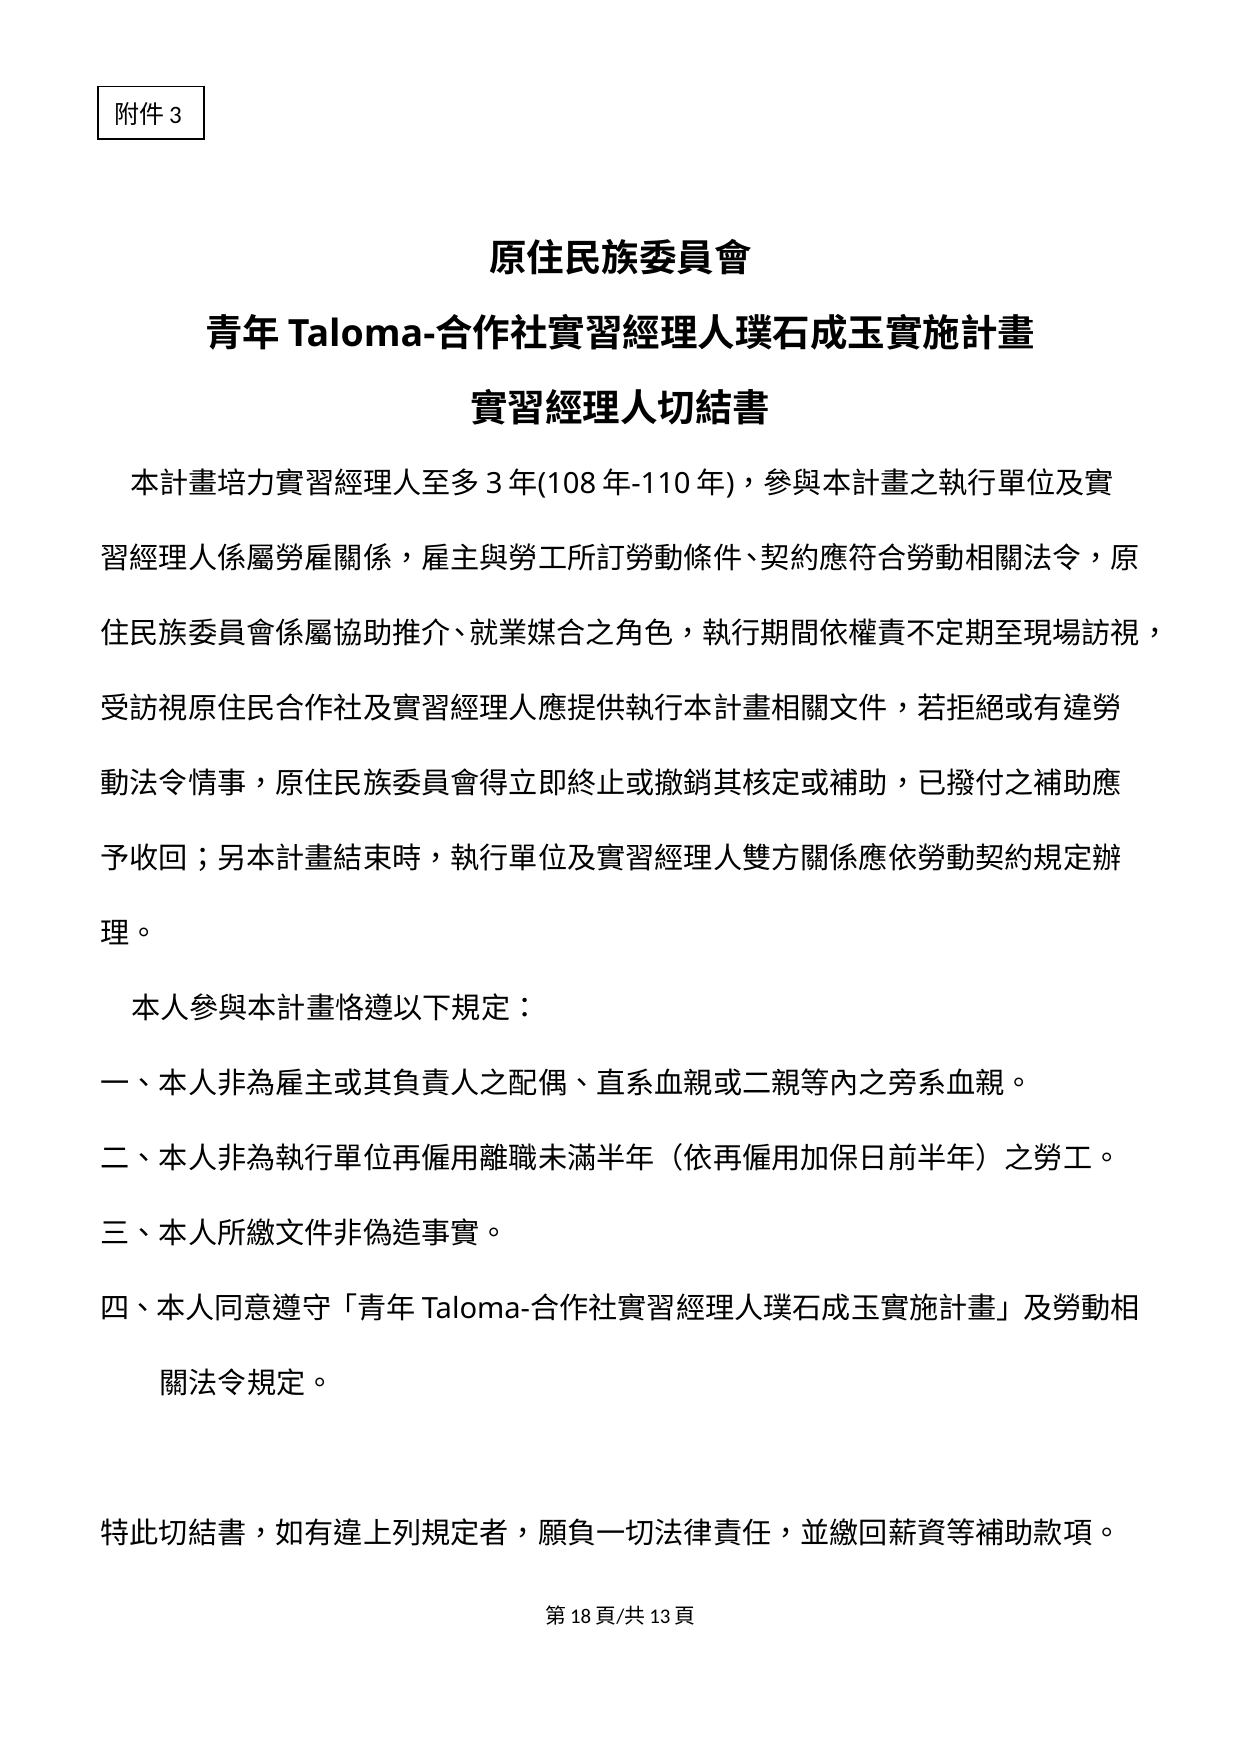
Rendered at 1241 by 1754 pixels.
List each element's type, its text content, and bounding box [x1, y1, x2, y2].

text 一、本人非為雇主或其負責人之配偶、直系血親或二親等內之旁系血親。 [100, 1043, 1140, 1118]
text 二、本人非為執行單位再僱用離職未滿半年（依再僱用加保日前半年）之勞工。 [100, 1118, 1140, 1193]
text 實習經理人切結書 [100, 368, 1140, 443]
text 青年Taloma-合作社實習經理人璞石成玉實施計畫 [100, 293, 1140, 368]
text 三、本人所繳文件非偽造事實。 [100, 1193, 1140, 1268]
text 四、本人同意遵守「青年Taloma-合作社實習經理人璞石成玉實施計畫」及勞動相關法令規定。 [100, 1268, 1140, 1418]
text 特此切結書，如有違上列規定者，願負一切法律責任，並繳回薪資等補助款項。 [100, 1493, 1140, 1568]
text 本人參與本計畫恪遵以下規定： [100, 968, 1140, 1043]
text 原住民族委員會 [100, 218, 1140, 293]
text 本計畫培力實習經理人至多3年(108年-110年)，參與本計畫之執行單位及實習經理人係屬勞雇關係，雇主與勞工所訂勞動條件、契約應符合勞動相關法令，原住民族委員會係屬協助推介、就業媒合之角色，執行期間依權責不定期至現場訪視，受訪視原住民合作社及實習經理人應提供執行本計畫相關文件，若拒絕或有違勞動法令情事，原住民族委員會得立即終止或撤銷其核定或補助，已撥付之補助應予收回；另本計畫結束時，執行單位及實習經理人雙方關係應依勞動契約規定辦理。 [100, 443, 1140, 968]
text 附件3 [114, 94, 188, 131]
